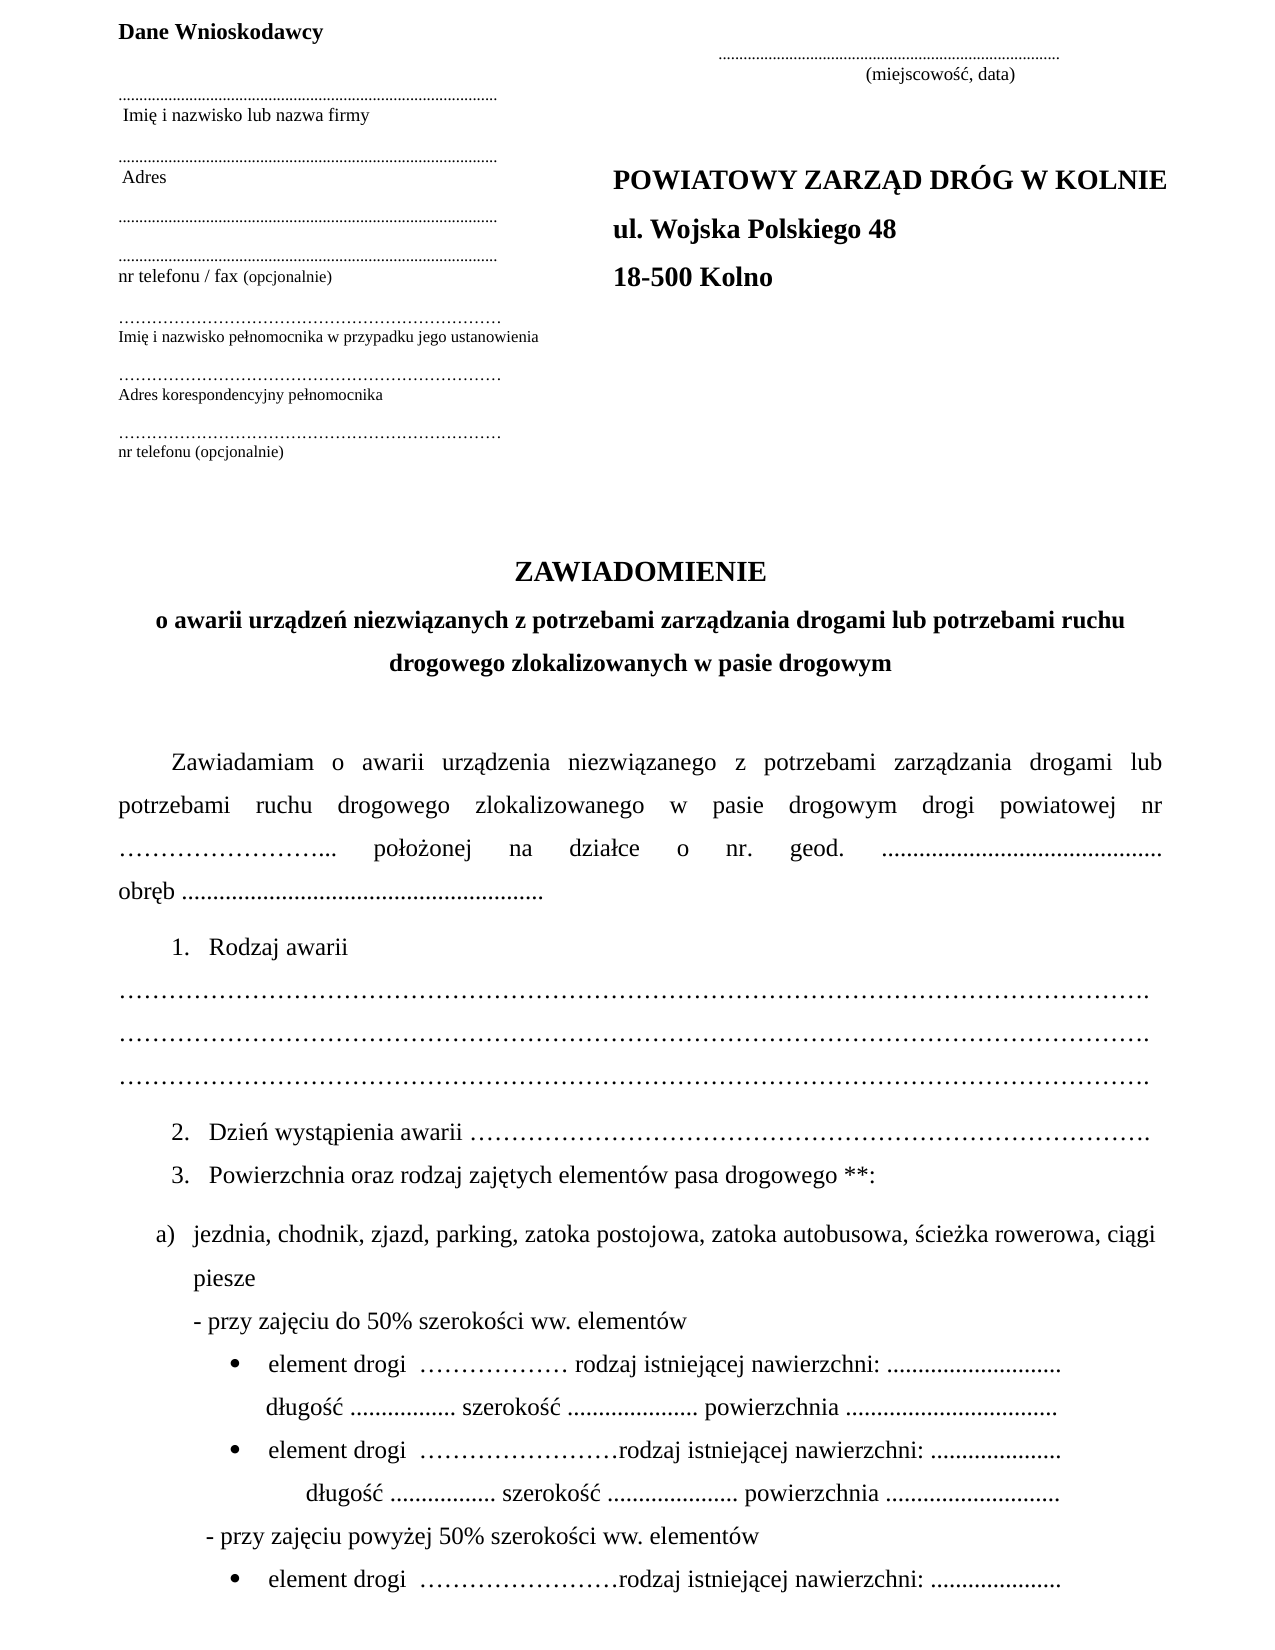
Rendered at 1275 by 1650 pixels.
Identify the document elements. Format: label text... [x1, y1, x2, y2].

text - przy zajęciu do 50% szerokości ww. elementów [193, 1306, 1163, 1334]
list element drogi ……………… rodzaj istniejącej nawierzchni: ............................ [231, 1349, 1163, 1378]
text nr telefonu (opcjonalnie) [118, 442, 1163, 461]
list Rodzaj awarii [171, 932, 1163, 960]
text .................................................................................. [708, 44, 1163, 63]
text ……………………………………………………………………………………………………………. [118, 1018, 1163, 1047]
text ul. Wojska Polskiego 48 [613, 212, 1215, 244]
text długość ................. szerokość ..................... powierzchnia .................................. [193, 1392, 1163, 1421]
list Dzień wystąpienia awarii ………………………………………………………………………. [171, 1117, 1163, 1145]
text …………………………………………………………… [118, 423, 1163, 442]
text Dane Wnioskodawcy [118, 18, 1163, 44]
text Imię i nazwisko lub nazwa firmy [118, 104, 1163, 126]
text Zawiadamiam o awarii urządzenia niezwiązanego z potrzebami zarządzania drogami lub potrzebami ruchu drogowego zlokalizowanego w pasie drogowym drogi powiatowej nr ……………………... położonej na działce o nr. geod. ............................................. obręb .......................................................... [118, 747, 1163, 905]
text ……………………………………………………………………………………………………………. [118, 975, 1163, 1003]
text - przy zajęciu powyżej 50% szerokości ww. elementów [118, 1521, 1163, 1550]
text ........................................................................................... [118, 147, 1232, 319]
text nr telefonu / fax (opcjonalnie) [118, 264, 596, 286]
text (miejscowość, data) [718, 63, 1163, 85]
list jezdnia, chodnik, zjazd, parking, zatoka postojowa, zatoka autobusowa, ścieżka rowerowa, ciągi piesze [156, 1219, 1163, 1291]
text długość ................. szerokość ..................... powierzchnia ............................ [118, 1478, 1163, 1507]
text ........................................................................................... [118, 245, 596, 264]
text POWIATOWY ZARZĄD DRÓG W KOLNIE [613, 163, 1215, 196]
text ……………………………………………………………………………………………………………. [118, 1061, 1163, 1090]
text o awarii urządzeń niezwiązanych z potrzebami zarządzania drogami lub potrzebami ruchu drogowego zlokalizowanych w pasie drogowym [118, 605, 1163, 677]
text …………………………………………………………… [118, 308, 1163, 327]
subtitle ZAWIADOMIENIE [118, 554, 1163, 588]
text Adres [118, 166, 596, 188]
list element drogi ……………………rodzaj istniejącej nawierzchni: ..................... [231, 1435, 1163, 1464]
text ........................................................................................... [118, 85, 1163, 104]
text …………………………………………………………… [118, 365, 1163, 384]
text Imię i nazwisko pełnomocnika w przypadku jego ustanowienia [118, 327, 1163, 346]
list Powierzchnia oraz rodzaj zajętych elementów pasa drogowego **: [171, 1160, 1163, 1188]
list element drogi ……………………rodzaj istniejącej nawierzchni: ..................... [231, 1564, 1163, 1593]
text Adres korespondencyjny pełnomocnika [118, 384, 1163, 403]
text 18-500 Kolno [613, 260, 1215, 293]
text ........................................................................................... [118, 207, 596, 226]
